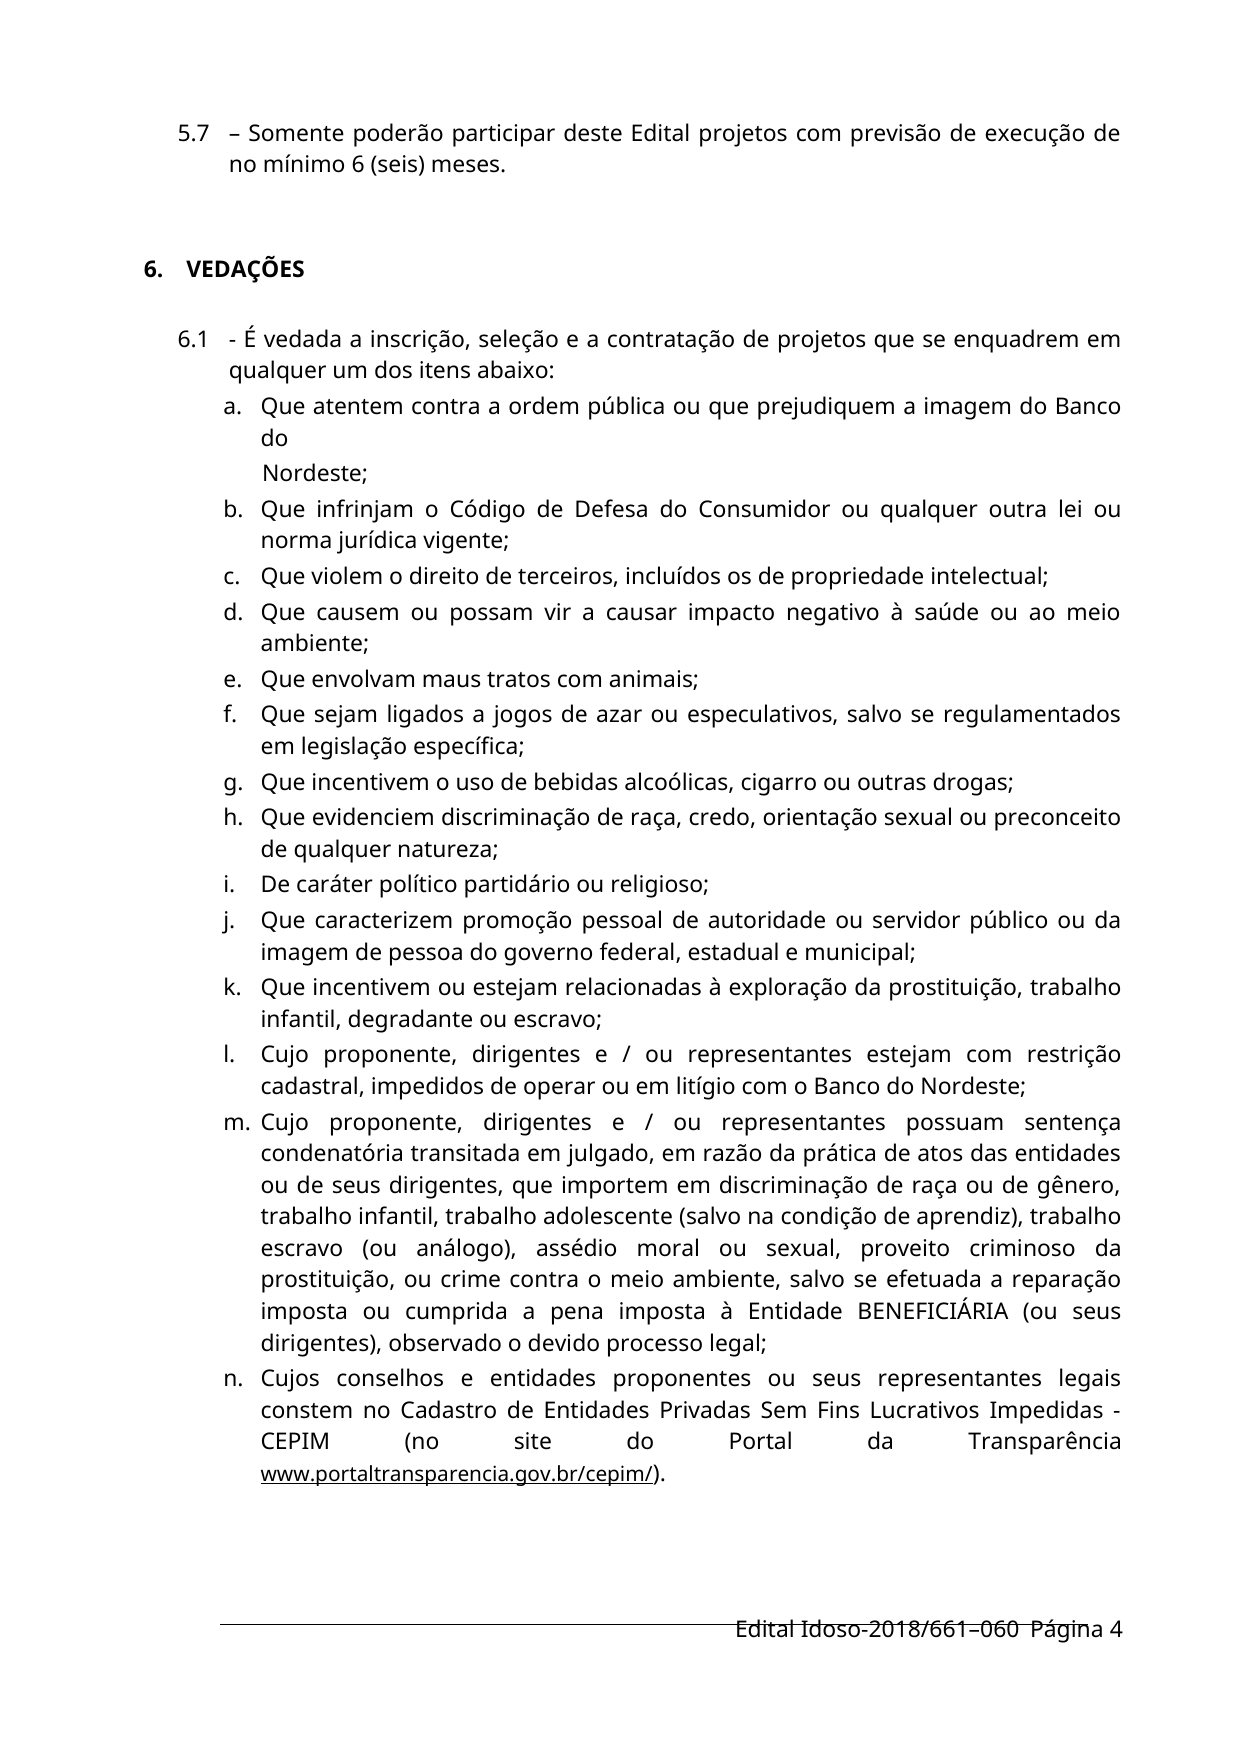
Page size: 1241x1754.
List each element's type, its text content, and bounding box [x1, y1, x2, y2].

list Cujo proponente, dirigentes e / ou representantes estejam com restrição cadastral, impedidos de operar ou em litígio com o Banco do Nordeste; [223, 1038, 1122, 1101]
list Que envolvam maus tratos com animais; [223, 663, 1122, 694]
list Que evidenciem discriminação de raça, credo, orientação sexual ou preconceito de qualquer natureza; [223, 801, 1122, 864]
list Cujos conselhos e entidades proponentes ou seus representantes legais constem no Cadastro de Entidades Privadas Sem Fins Lucrativos Impedidas - CEPIM (no site do Portal da Transparência www.portaltransparencia.gov.br/cepim/). [223, 1362, 1122, 1488]
list Cujo proponente, dirigentes e / ou representantes possuam sentença condenatória transitada em julgado, em razão da prática de atos das entidades ou de seus dirigentes, que importem em discriminação de raça ou de gênero, trabalho infantil, trabalho adolescente (salvo na condição de aprendiz), trabalho escravo (ou análogo), assédio moral ou sexual, proveito criminoso da prostituição, ou crime contra o meio ambiente, salvo se efetuada a reparação imposta ou cumprida a pena imposta à Entidade BENEFICIÁRIA (ou seus dirigentes), observado o devido processo legal; [223, 1106, 1122, 1358]
list Que infrinjam o Código de Defesa do Consumidor ou qualquer outra lei ou norma jurídica vigente; [223, 493, 1122, 556]
list - É vedada a inscrição, seleção e a contratação de projetos que se enquadrem em qualquer um dos itens abaixo: [177, 323, 1122, 386]
list VEDAÇÕES [143, 253, 1124, 284]
list Que incentivem ou estejam relacionadas à exploração da prostituição, trabalho infantil, degradante ou escravo; [223, 971, 1122, 1034]
list Que sejam ligados a jogos de azar ou especulativos, salvo se regulamentados em legislação específica; [223, 698, 1122, 761]
text Nordeste; [262, 457, 1122, 488]
list – Somente poderão participar deste Edital projetos com previsão de execução de no mínimo 6 (seis) meses. [177, 117, 1122, 179]
list Que incentivem o uso de bebidas alcoólicas, cigarro ou outras drogas; [223, 766, 1122, 797]
list De caráter político partidário ou religioso; [223, 868, 1122, 899]
list Que violem o direito de terceiros, incluídos os de propriedade intelectual; [223, 560, 1122, 591]
list Que causem ou possam vir a causar impacto negativo à saúde ou ao meio ambiente; [223, 596, 1122, 658]
list Que atentem contra a ordem pública ou que prejudiquem a imagem do Banco do [223, 390, 1122, 453]
list Que caracterizem promoção pessoal de autoridade ou servidor público ou da imagem de pessoa do governo federal, estadual e municipal; [223, 904, 1122, 967]
